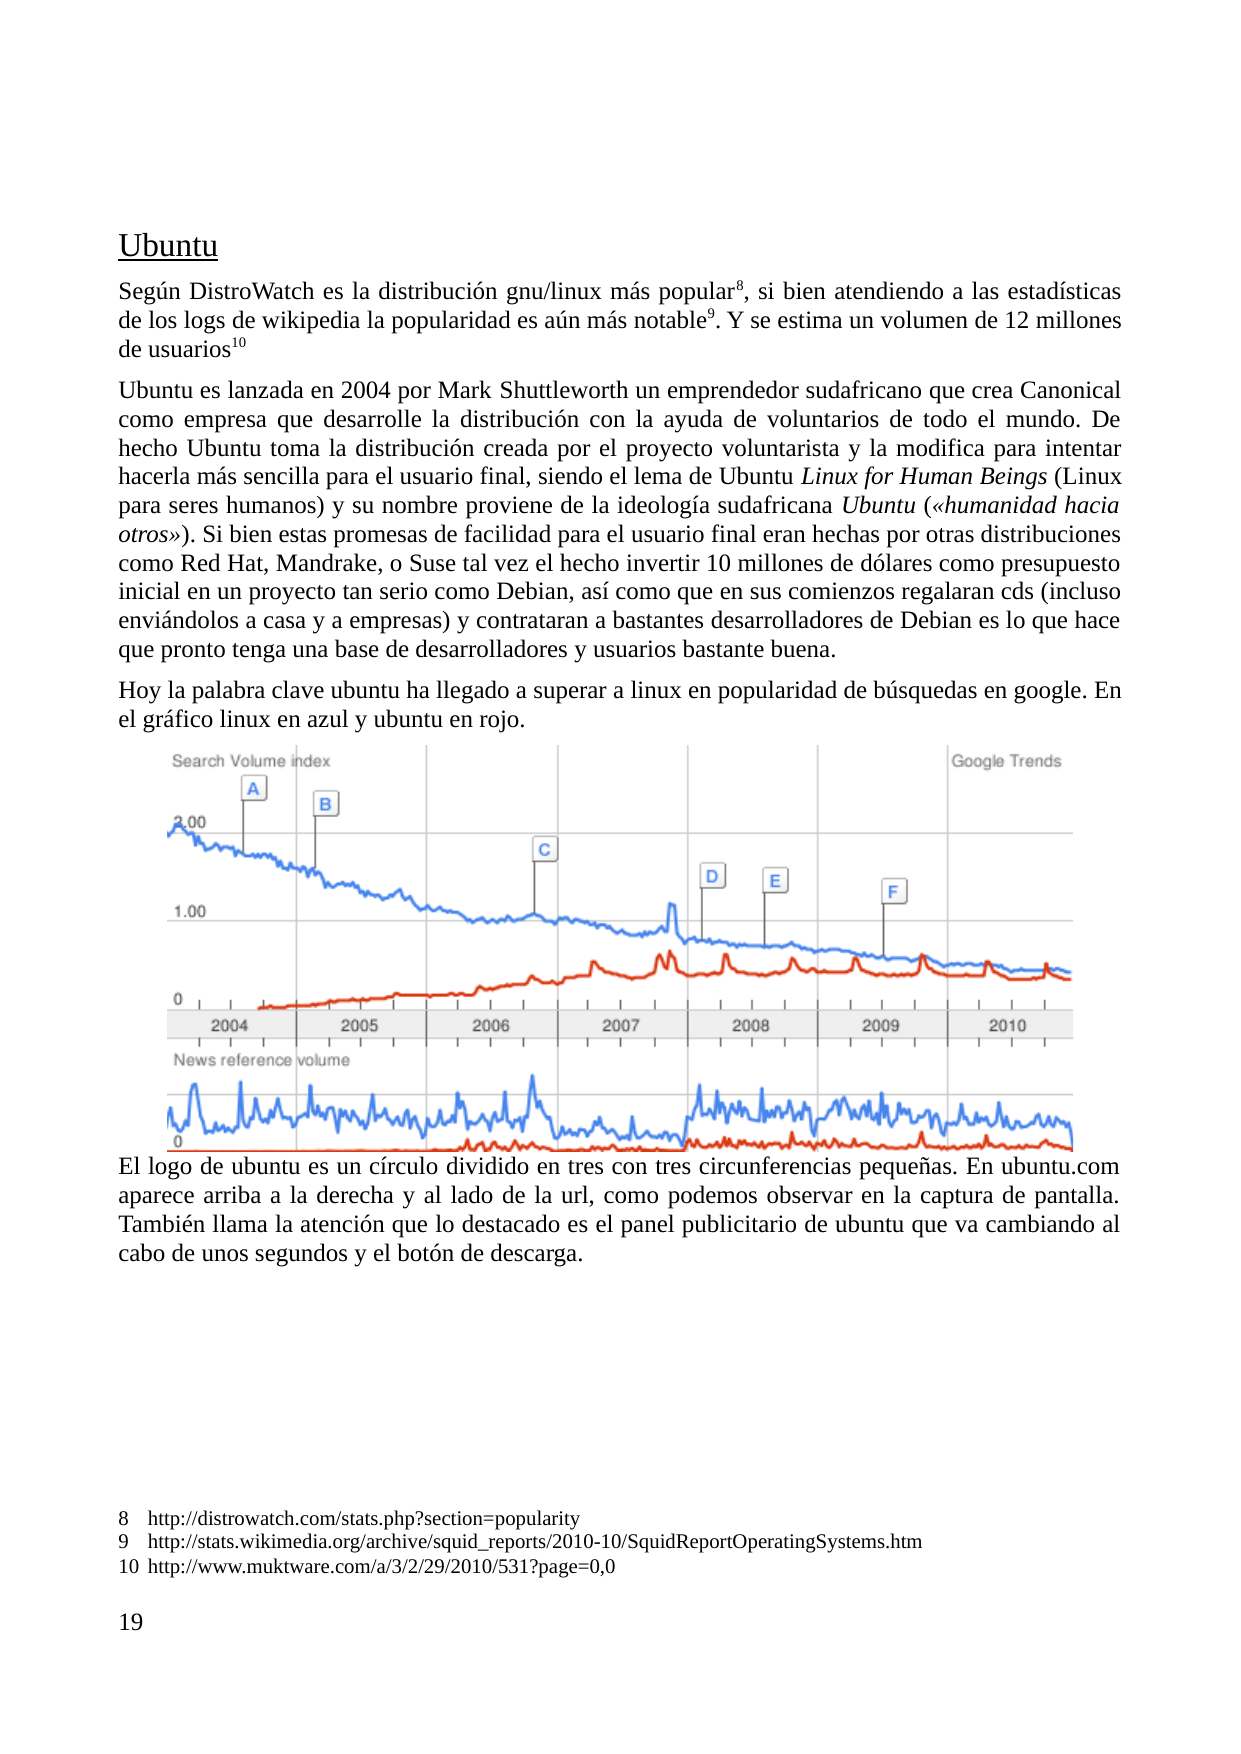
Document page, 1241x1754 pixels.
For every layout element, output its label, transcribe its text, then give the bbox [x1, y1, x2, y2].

text http://stats.wikimedia.org/archive/squid_reports/2010-10/SquidReportOperatingSystems.htm [118, 1529, 1122, 1553]
text Según DistroWatch es la distribución gnu/linux más popular, si bien atendiendo a las estadísticas de los logs de wikipedia la popularidad es aún más notable. Y se estima un volumen de 12 millones de usuarios [118, 276, 1122, 363]
text El logo de ubuntu es un círculo dividido en tres con tres circunferencias pequeñas. En ubuntu.com aparece arriba a la derecha y al lado de la url, como podemos observar en la captura de pantalla. También llama la atención que lo destacado es el panel publicitario de ubuntu que va cambiando al cabo de unos segundos y el botón de descarga. [118, 1013, 1122, 1266]
text Hoy la palabra clave ubuntu ha llegado a superar a linux en popularidad de búsquedas en google. En el gráfico linux en azul y ubuntu en rojo. [118, 675, 1122, 733]
text http://distrowatch.com/stats.php?section=popularity [118, 1505, 1122, 1529]
picture [167, 745, 1074, 1152]
text Ubuntu es lanzada en 2004 por Mark Shuttleworth un emprendedor sudafricano que crea Canonical como empresa que desarrolle la distribución con la ayuda de voluntarios de todo el mundo. De hecho Ubuntu toma la distribución creada por el proyecto voluntarista y la modifica para intentar hacerla más sencilla para el usuario final, siendo el lema de Ubuntu Linux for Human Beings (Linux para seres humanos) y su nombre proviene de la ideología sudafricana Ubuntu («humanidad hacia otros»). Si bien estas promesas de facilidad para el usuario final eran hechas por otras distribuciones como Red Hat, Mandrake, o Suse tal vez el hecho invertir 10 millones de dólares como presupuesto inicial en un proyecto tan serio como Debian, así como que en sus comienzos regalaran cds (incluso enviándolos a casa y a empresas) y contrataran a bastantes desarrolladores de Debian es lo que hace que pronto tenga una base de desarrolladores y usuarios bastante buena. [118, 375, 1122, 663]
subtitle Ubuntu [118, 226, 1122, 264]
text http://www.muktware.com/a/3/2/29/2010/531?page=0,0 [118, 1553, 1122, 1578]
